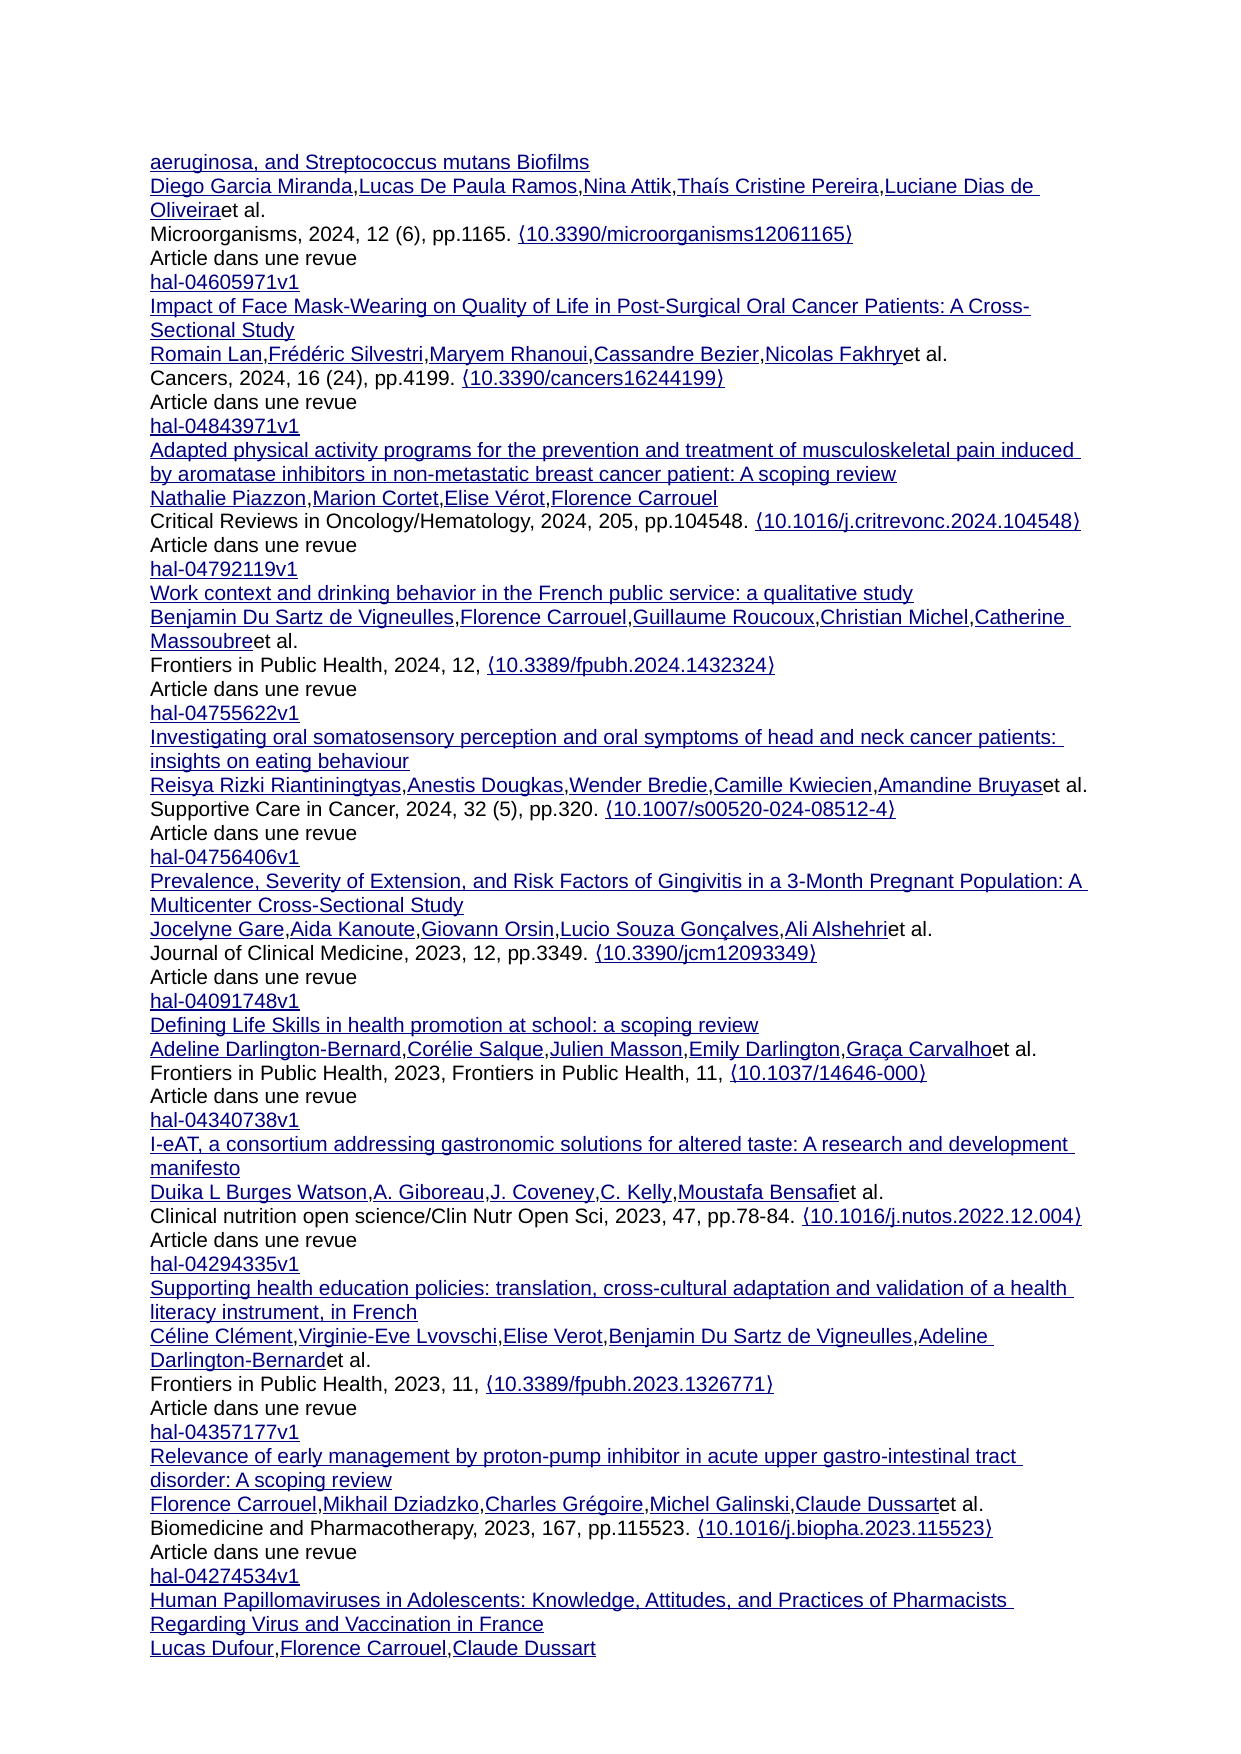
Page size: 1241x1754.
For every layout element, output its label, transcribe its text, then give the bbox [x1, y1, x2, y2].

table_cell aeruginosa, and Streptococcus mutans Biofilms Diego Garcia Miranda,Lucas De Paula Ramos,Nina Attik,Thaís Cristine Pereira,Luciane Dias de Oliveiraet al. Microorganisms, 2024, 12 (6), pp.1165. ⟨10.3390/microorganisms12061165⟩ Article dans une revue hal-04605971v1 [150, 150, 1090, 294]
table_cell Supporting health education policies: translation, cross-cultural adaptation and validation of a health literacy instrument, in French Céline Clément,Virginie-Eve Lvovschi,Elise Verot,Benjamin Du Sartz de Vigneulles,Adeline Darlington-Bernardet al. Frontiers in Public Health, 2023, 11, ⟨10.3389/fpubh.2023.1326771⟩ Article dans une revue hal-04357177v1 [150, 1276, 1090, 1444]
table_cell Impact of Face Mask-Wearing on Quality of Life in Post-Surgical Oral Cancer Patients: A Cross-Sectional Study Romain Lan,Frédéric Silvestri,Maryem Rhanoui,Cassandre Bezier,Nicolas Fakhryet al. Cancers, 2024, 16 (24), pp.4199. ⟨10.3390/cancers16244199⟩ Article dans une revue hal-04843971v1 [150, 294, 1090, 437]
table_cell Human Papillomaviruses in Adolescents: Knowledge, Attitudes, and Practices of Pharmacists Regarding Virus and Vaccination in France Lucas Dufour,Florence Carrouel,Claude Dussart [150, 1588, 1090, 1659]
table_cell Investigating oral somatosensory perception and oral symptoms of head and neck cancer patients: insights on eating behaviour Reisya Rizki Riantiningtyas,Anestis Dougkas,Wender Bredie,Camille Kwiecien,Amandine Bruyaset al. Supportive Care in Cancer, 2024, 32 (5), pp.320. ⟨10.1007/s00520-024-08512-4⟩ Article dans une revue hal-04756406v1 [150, 725, 1090, 869]
table_cell Relevance of early management by proton-pump inhibitor in acute upper gastro-intestinal tract disorder: A scoping review Florence Carrouel,Mikhail Dziadzko,Charles Grégoire,Michel Galinski,Claude Dussartet al. Biomedicine and Pharmacotherapy, 2023, 167, pp.115523. ⟨10.1016/j.biopha.2023.115523⟩ Article dans une revue hal-04274534v1 [150, 1444, 1090, 1587]
table_cell Adapted physical activity programs for the prevention and treatment of musculoskeletal pain induced by aromatase inhibitors in non-metastatic breast cancer patient: A scoping review Nathalie Piazzon,Marion Cortet,Elise Vérot,Florence Carrouel Critical Reviews in Oncology/Hematology, 2024, 205, pp.104548. ⟨10.1016/j.critrevonc.2024.104548⟩ Article dans une revue hal-04792119v1 [150, 438, 1090, 581]
table_cell I-eAT, a consortium addressing gastronomic solutions for altered taste: A research and development manifesto Duika L Burges Watson,A. Giboreau,J. Coveney,C. Kelly,Moustafa Bensafiet al. Clinical nutrition open science/Clin Nutr Open Sci, 2023, 47, pp.78-84. ⟨10.1016/j.nutos.2022.12.004⟩ Article dans une revue hal-04294335v1 [150, 1132, 1090, 1276]
table_cell Work context and drinking behavior in the French public service: a qualitative study Benjamin Du Sartz de Vigneulles,Florence Carrouel,Guillaume Roucoux,Christian Michel,Catherine Massoubreet al. Frontiers in Public Health, 2024, 12, ⟨10.3389/fpubh.2024.1432324⟩ Article dans une revue hal-04755622v1 [150, 581, 1090, 725]
table_cell Prevalence, Severity of Extension, and Risk Factors of Gingivitis in a 3-Month Pregnant Population: A Multicenter Cross-Sectional Study Jocelyne Gare,Aida Kanoute,Giovann Orsin,Lucio Souza Gonçalves,Ali Alshehriet al. Journal of Clinical Medicine, 2023, 12, pp.3349. ⟨10.3390/jcm12093349⟩ Article dans une revue hal-04091748v1 [150, 869, 1090, 1012]
table_cell Defining Life Skills in health promotion at school: a scoping review Adeline Darlington-Bernard,Corélie Salque,Julien Masson,Emily Darlington,Graça Carvalhoet al. Frontiers in Public Health, 2023, Frontiers in Public Health, 11, ⟨10.1037/14646-000⟩ Article dans une revue hal-04340738v1 [150, 1013, 1090, 1132]
